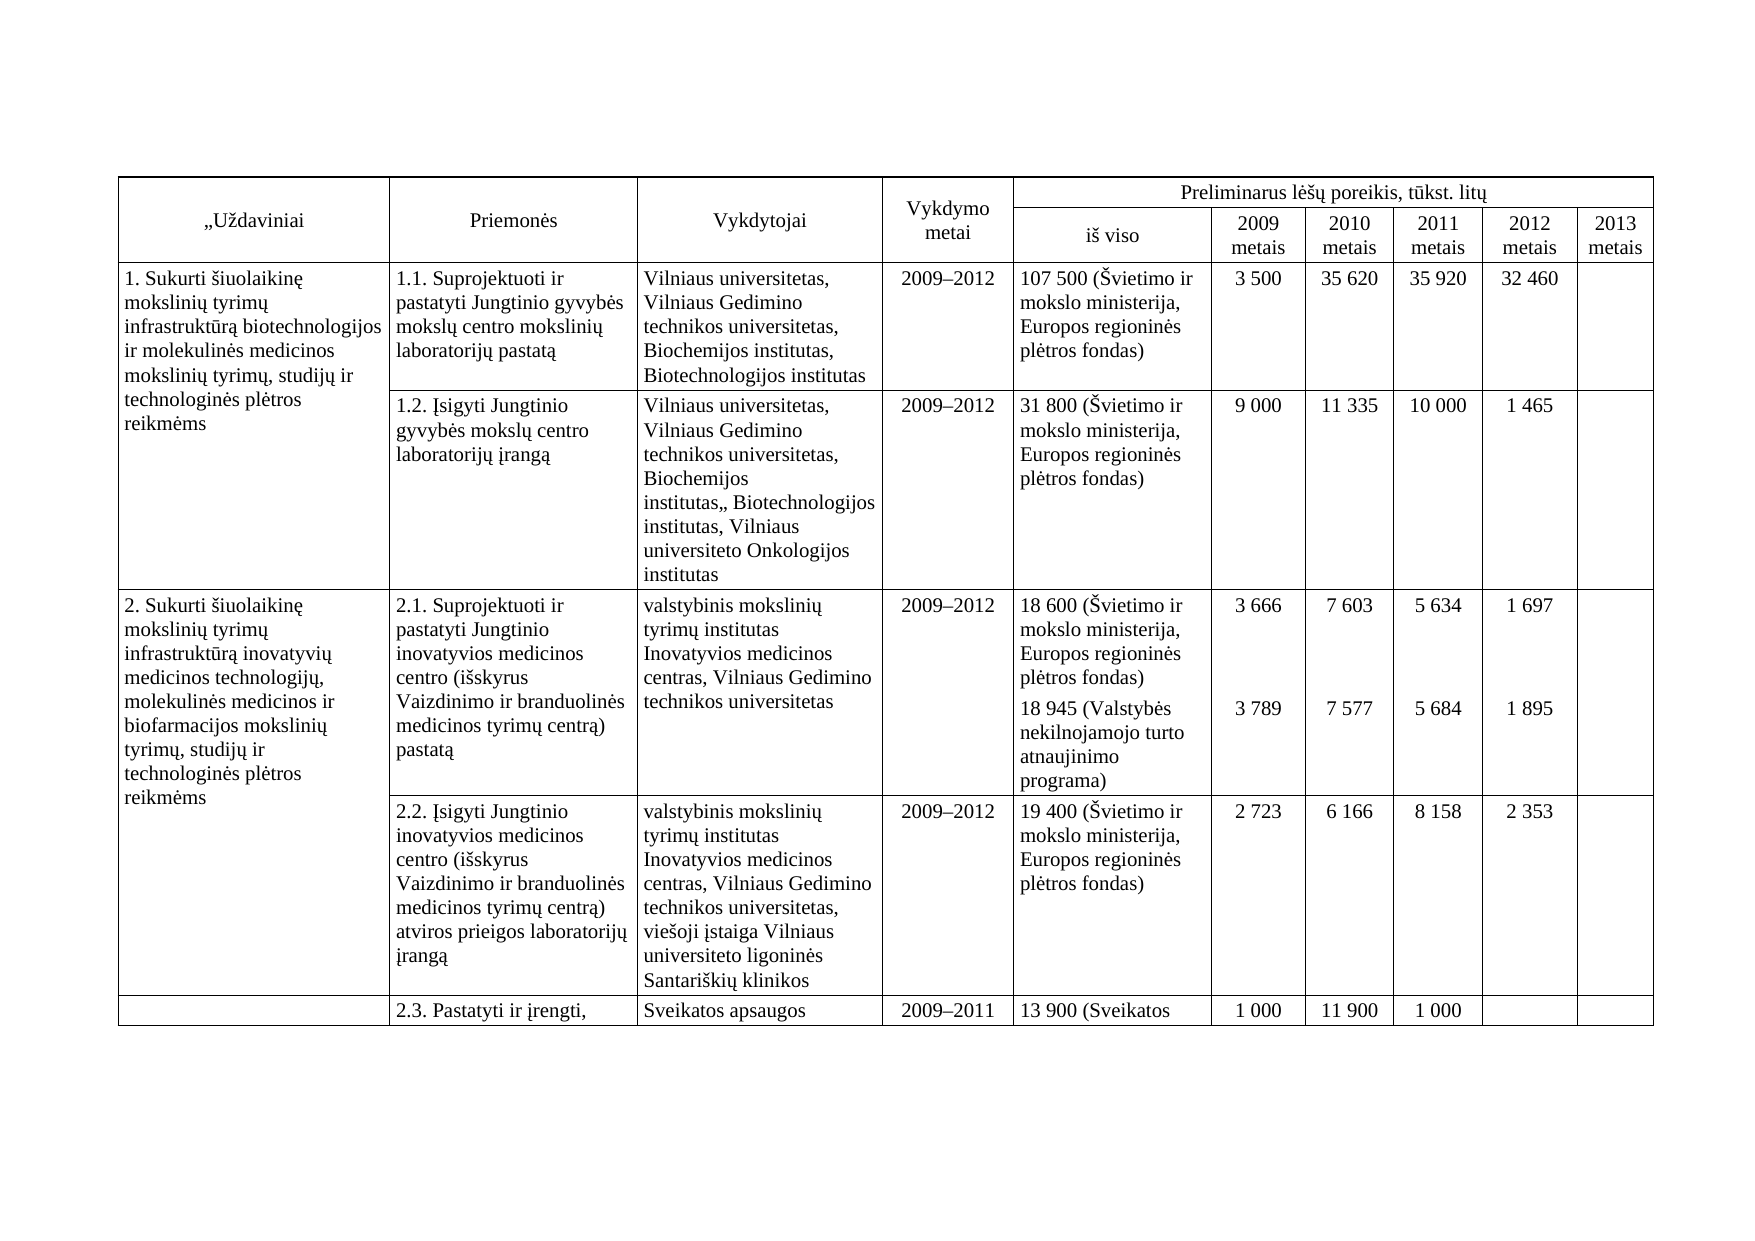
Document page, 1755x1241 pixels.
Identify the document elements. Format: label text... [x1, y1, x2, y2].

table_cell 2013 metais [1578, 208, 1653, 262]
table_cell 2011 metais [1394, 208, 1482, 262]
table_cell 5 634 [1394, 590, 1482, 692]
table_cell 11 900 [1306, 996, 1393, 1025]
table_cell 2009 metais [1212, 208, 1305, 262]
table_cell 2009–2011 [883, 996, 1013, 1025]
table_cell 2012 metais [1483, 208, 1577, 262]
table_cell 2.1. Suprojektuoti ir pastatyti Jungtinio inovatyvios medicinos centro (išskyrus Vaizdinimo ir branduolinės medicinos tyrimų centrą) pastatą [390, 590, 637, 795]
table_cell [119, 996, 389, 1025]
table_cell [1578, 590, 1653, 692]
table_header Vykdymo metai [883, 178, 1013, 262]
table_cell 2009–2012 [883, 590, 1013, 795]
table_cell 1.2. Įsigyti Jungtinio gyvybės mokslų centro laboratorijų įrangą [390, 391, 637, 589]
table_cell 18 600 (Švietimo ir mokslo ministerija, Europos regioninės plėtros fondas) [1014, 590, 1211, 692]
table_cell Sveikatos apsaugos [638, 996, 882, 1025]
table_cell 2 353 [1483, 796, 1577, 994]
table_header Vykdytojai [638, 178, 882, 262]
table_cell 6 166 [1306, 796, 1393, 994]
table_cell 19 400 (Švietimo ir mokslo ministerija, Europos regioninės plėtros fondas) [1014, 796, 1211, 994]
table_cell 1. Sukurti šiuolaikinę mokslinių tyrimų infrastruktūrą biotechnologijos ir molekulinės medicinos mokslinių tyrimų, studijų ir technologinės plėtros reikmėms [119, 263, 389, 589]
table_cell 2010 metais [1306, 208, 1393, 262]
table_cell 2 723 [1212, 796, 1305, 994]
table_header Priemonės [390, 178, 637, 262]
table_cell [1578, 796, 1653, 994]
table_cell 35 620 [1306, 263, 1393, 389]
table_cell 3 500 [1212, 263, 1305, 389]
table_cell 1 697 [1483, 590, 1577, 692]
table_cell 107 500 (Švietimo ir mokslo ministerija, Europos regioninės plėtros fondas) [1014, 263, 1211, 389]
table_cell [1483, 996, 1577, 1025]
table_cell 5 684 [1394, 692, 1482, 795]
table_cell 2009–2012 [883, 796, 1013, 994]
table_cell 1.1. Suprojektuoti ir pastatyti Jungtinio gyvybės mokslų centro mokslinių laboratorijų pastatą [390, 263, 637, 389]
table_cell 1 000 [1394, 996, 1482, 1025]
table_cell 35 920 [1394, 263, 1482, 389]
table_cell Vilniaus universitetas, Vilniaus Gedimino technikos universitetas, Biochemijos institutas, Biotechnologijos institutas [638, 263, 882, 389]
table_cell 9 000 [1212, 391, 1305, 589]
table_cell 11 335 [1306, 391, 1393, 589]
table_cell iš viso [1014, 208, 1211, 262]
table_cell 2.2. Įsigyti Jungtinio inovatyvios medicinos centro (išskyrus Vaizdinimo ir branduolinės medicinos tyrimų centrą) atviros prieigos laboratorijų įrangą [390, 796, 637, 994]
table_cell [1578, 391, 1653, 589]
table_cell [1578, 996, 1653, 1025]
table_cell 2. Sukurti šiuolaikinę mokslinių tyrimų infrastruktūrą inovatyvių medicinos technologijų, molekulinės medicinos ir biofarmacijos mokslinių tyrimų, studijų ir technologinės plėtros reikmėms [119, 590, 389, 994]
table_cell 2009–2012 [883, 391, 1013, 589]
table_cell 13 900 (Sveikatos [1014, 996, 1211, 1025]
table_cell 7 603 [1306, 590, 1393, 692]
table_cell 31 800 (Švietimo ir mokslo ministerija, Europos regioninės plėtros fondas) [1014, 391, 1211, 589]
table_cell 3 666 [1212, 590, 1305, 692]
table_cell [1578, 263, 1653, 389]
table_cell valstybinis mokslinių tyrimų institutas Inovatyvios medicinos centras, Vilniaus Gedimino technikos universitetas, viešoji įstaiga Vilniaus universiteto ligoninės Santariškių klinikos [638, 796, 882, 994]
table_cell 2.3. Pastatyti ir įrengti, [390, 996, 637, 1025]
table_cell 8 158 [1394, 796, 1482, 994]
table_cell 18 945 (Valstybės nekilnojamojo turto atnaujinimo programa) [1014, 692, 1211, 795]
table_cell Vilniaus universitetas, Vilniaus Gedimino technikos universitetas, Biochemijos institutas„ Biotechnologijos institutas, Vilniaus universiteto Onkologijos institutas [638, 391, 882, 589]
table_cell 32 460 [1483, 263, 1577, 389]
table_cell valstybinis mokslinių tyrimų institutas Inovatyvios medicinos centras, Vilniaus Gedimino technikos universitetas [638, 590, 882, 795]
table_cell 1 895 [1483, 692, 1577, 795]
table_cell 10 000 [1394, 391, 1482, 589]
table_header Preliminarus lėšų poreikis, tūkst. litų [1014, 178, 1653, 207]
table_cell 7 577 [1306, 692, 1393, 795]
table_cell 2009–2012 [883, 263, 1013, 389]
table_cell 3 789 [1212, 692, 1305, 795]
table_cell 1 000 [1212, 996, 1305, 1025]
table_cell 1 465 [1483, 391, 1577, 589]
table_header „Uždaviniai [119, 178, 389, 262]
table_cell [1578, 692, 1653, 795]
